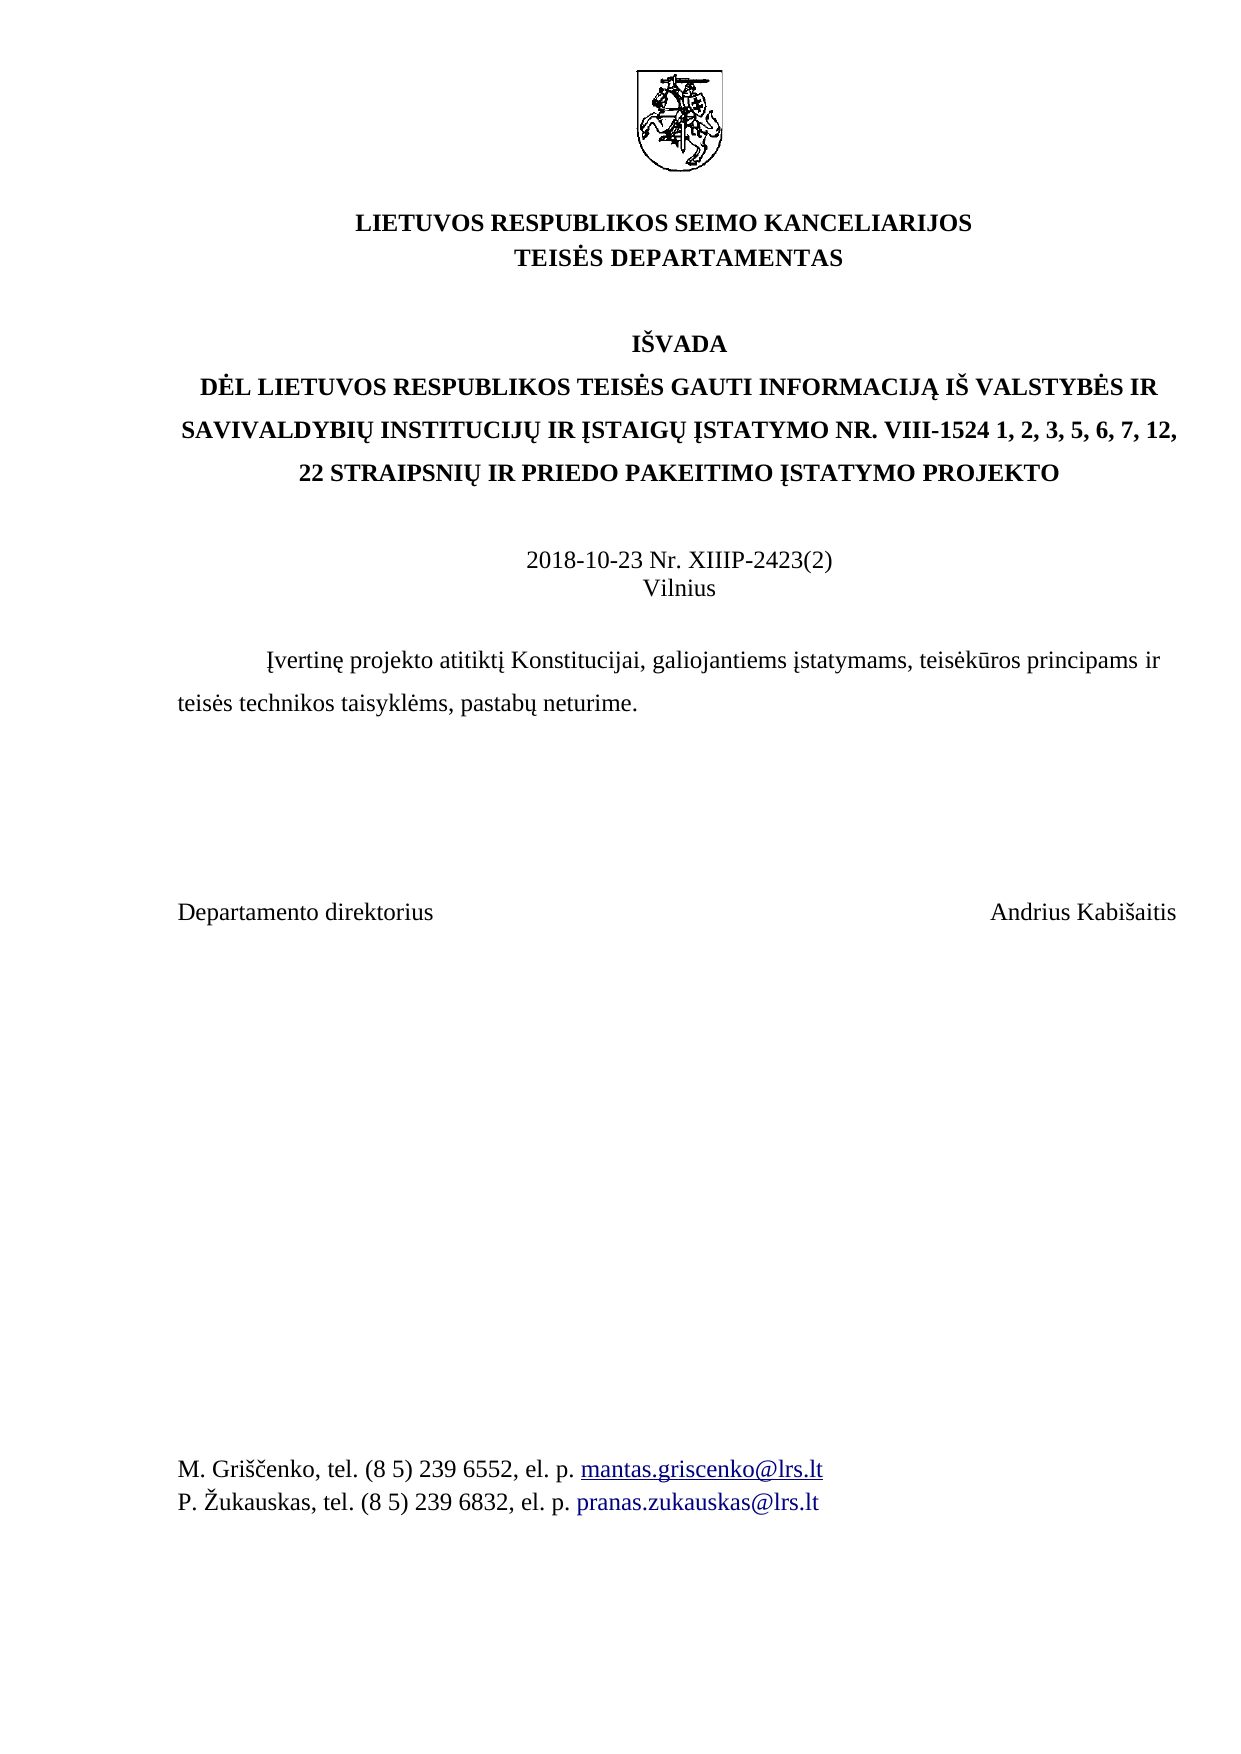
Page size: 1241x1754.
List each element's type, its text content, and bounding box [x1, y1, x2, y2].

text DĖL LIETUVOS RESPUBLIKOS TEISĖS GAUTI INFORMACIJĄ IŠ VALSTYBĖS IR SAVIVALDYBIŲ INSTITUCIJŲ IR ĮSTAIGŲ ĮSTATYMO NR. VIII-1524 1, 2, 3, 5, 6, 7, 12, 22 STRAIPSNIŲ IR PRIEDO PAKEITIMO ĮSTATYMO PROJEKTO [177, 372, 1181, 487]
text Įvertinę projekto atitiktį Konstitucijai, galiojantiems įstatymams, teisėkūros principams ir teisės technikos taisyklėms, pastabų neturime. [177, 645, 1181, 717]
text TEISĖS DEPARTAMENTAS [177, 243, 1180, 272]
text Departamento direktorius Andrius Kabišaitis [177, 897, 1181, 925]
text Vilnius [177, 573, 1181, 602]
text LIETUVOS RESPUBLIKOS SEIMO KANCELIARIJOS [177, 208, 1151, 237]
text 2018-10-23 Nr. XIIIP-2423(2) [177, 545, 1181, 573]
text P. Žukauskas, tel. (8 5) 239 6832, el. p. pranas.zukauskas@lrs.lt [177, 1487, 1181, 1516]
text IŠVADA [177, 329, 1181, 358]
text M. Griščenko, tel. (8 5) 239 6552, el. p. mantas.griscenko@lrs.lt [177, 1454, 1181, 1482]
